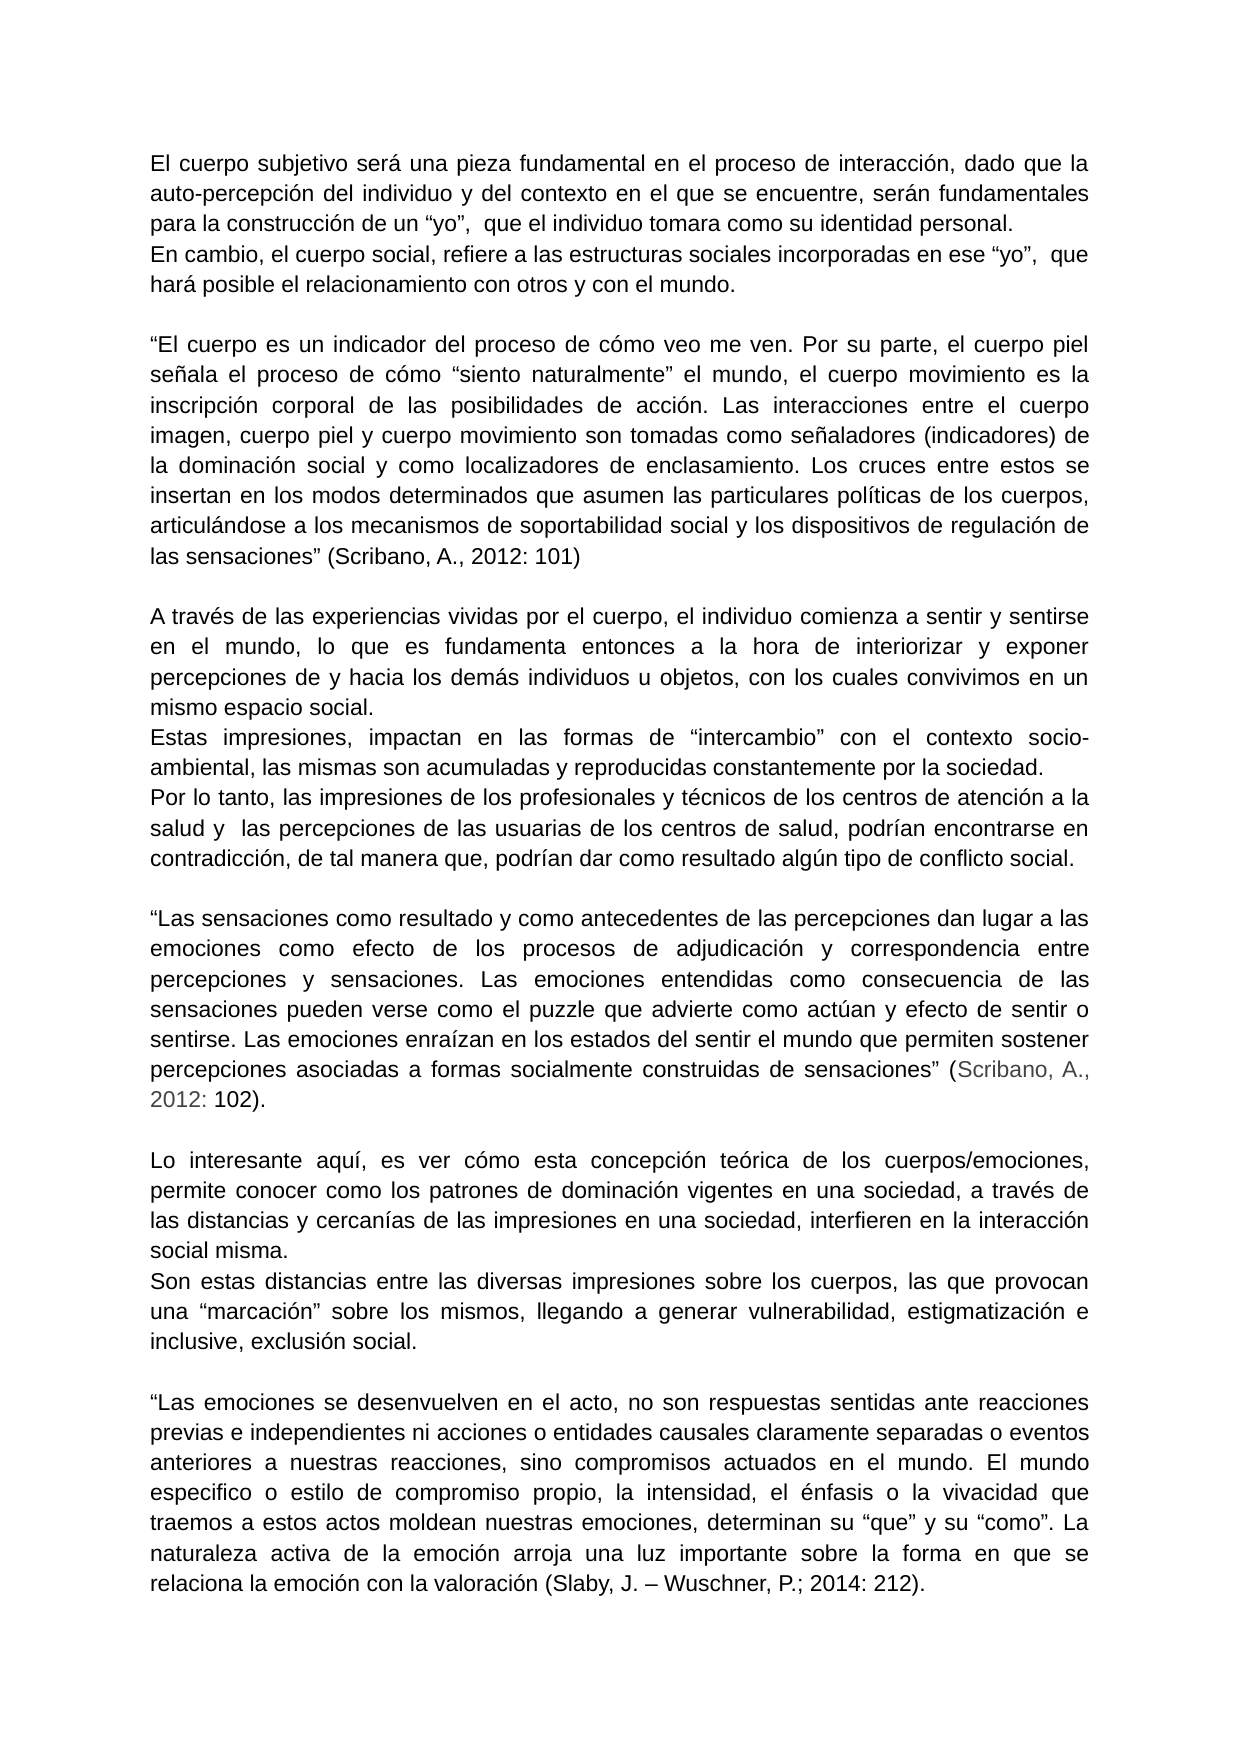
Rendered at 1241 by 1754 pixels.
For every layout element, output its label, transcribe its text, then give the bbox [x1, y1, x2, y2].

text Por lo tanto, las impresiones de los profesionales y técnicos de los centros de atención a la salud y las percepciones de las usuarias de los centros de salud, podrían encontrarse en contradicción, de tal manera que, podrían dar como resultado algún tipo de conflicto social. [150, 784, 1090, 871]
text A través de las experiencias vividas por el cuerpo, el individuo comienza a sentir y sentirse en el mundo, lo que es fundamenta entonces a la hora de interiorizar y exponer percepciones de y hacia los demás individuos u objetos, con los cuales convivimos en un mismo espacio social. [150, 603, 1090, 720]
text “Las sensaciones como resultado y como antecedentes de las percepciones dan lugar a las emociones como efecto de los procesos de adjudicación y correspondencia entre percepciones y sensaciones. Las emociones entendidas como consecuencia de las sensaciones pueden verse como el puzzle que advierte como actúan y efecto de sentir o sentirse. Las emociones enraízan en los estados del sentir el mundo que permiten sostener percepciones asociadas a formas socialmente construidas de sensaciones” (Scribano, A., 2012: 102). [150, 905, 1090, 1113]
text Son estas distancias entre las diversas impresiones sobre los cuerpos, las que provocan una “marcación” sobre los mismos, llegando a generar vulnerabilidad, estigmatización e inclusive, exclusión social. [150, 1268, 1090, 1354]
text “El cuerpo es un indicador del proceso de cómo veo me ven. Por su parte, el cuerpo piel señala el proceso de cómo “siento naturalmente” el mundo, el cuerpo movimiento es la inscripción corporal de las posibilidades de acción. Las interacciones entre el cuerpo imagen, cuerpo piel y cuerpo movimiento son tomadas como señaladores (indicadores) de la dominación social y como localizadores de enclasamiento. Los cruces entre estos se insertan en los modos determinados que asumen las particulares políticas de los cuerpos, articulándose a los mecanismos de soportabilidad social y los dispositivos de regulación de las sensaciones” (Scribano, A., 2012: 101) [150, 331, 1090, 569]
text “Las emociones se desenvuelven en el acto, no son respuestas sentidas ante reacciones previas e independientes ni acciones o entidades causales claramente separadas o eventos anteriores a nuestras reacciones, sino compromisos actuados en el mundo. El mundo especifico o estilo de compromiso propio, la intensidad, el énfasis o la vivacidad que traemos a estos actos moldean nuestras emociones, determinan su “que” y su “como”. La naturaleza activa de la emoción arroja una luz importante sobre la forma en que se relaciona la emoción con la valoración (Slaby, J. – Wuschner, P.; 2014: 212). [150, 1388, 1090, 1596]
text Lo interesante aquí, es ver cómo esta concepción teórica de los cuerpos/emociones, permite conocer como los patrones de dominación vigentes en una sociedad, a través de las distancias y cercanías de las impresiones en una sociedad, interfieren en la interacción social misma. [150, 1147, 1090, 1264]
text Estas impresiones, impactan en las formas de “intercambio” con el contexto socio-ambiental, las mismas son acumuladas y reproducidas constantemente por la sociedad. [150, 724, 1090, 781]
text El cuerpo subjetivo será una pieza fundamental en el proceso de interacción, dado que la auto-percepción del individuo y del contexto en el que se encuentre, serán fundamentales para la construcción de un “yo”, que el individuo tomara como su identidad personal. [150, 150, 1090, 237]
text En cambio, el cuerpo social, refiere a las estructuras sociales incorporadas en ese “yo”, que hará posible el relacionamiento con otros y con el mundo. [150, 241, 1090, 297]
